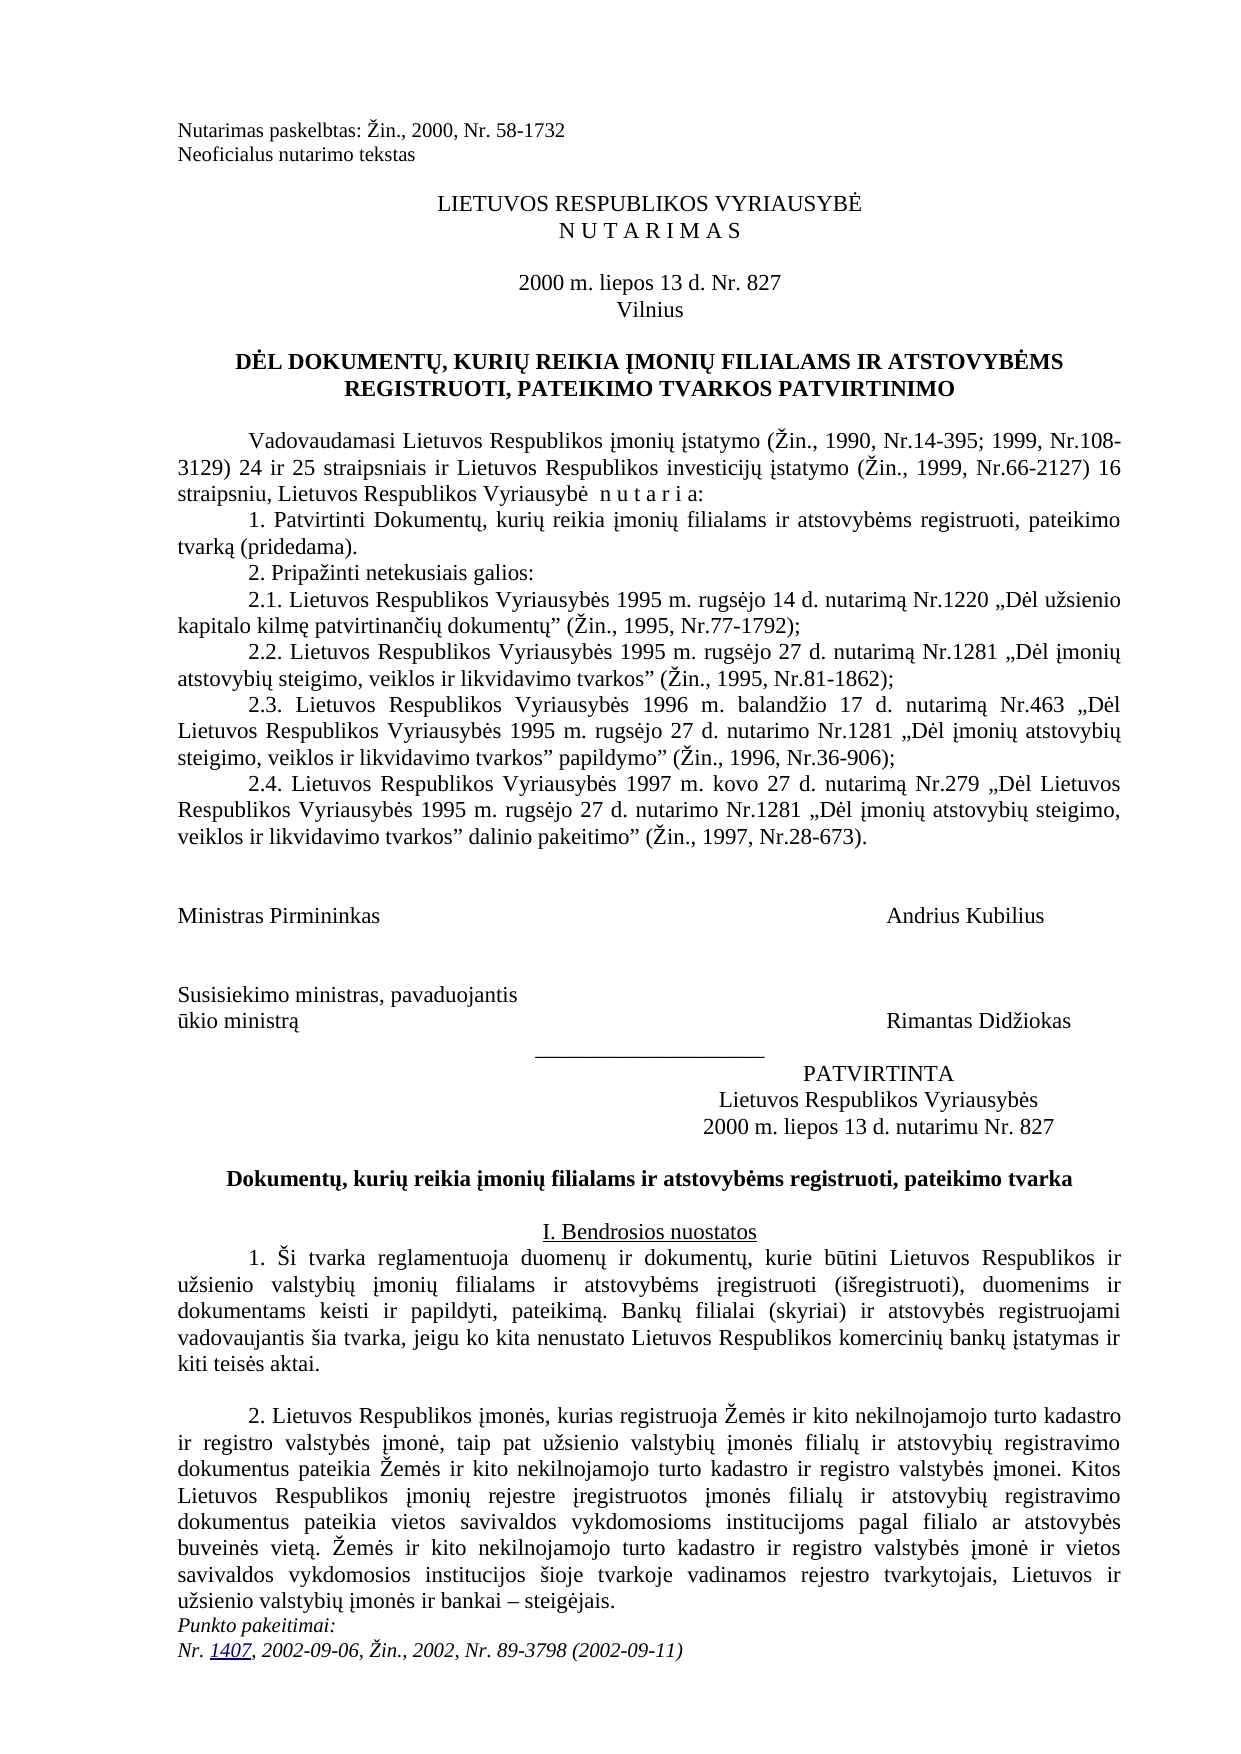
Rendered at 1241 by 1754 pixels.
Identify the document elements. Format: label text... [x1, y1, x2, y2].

text Ministras Pirmininkas Andrius Kubilius [177, 902, 1122, 928]
text 1. Patvirtinti Dokumentų, kurių reikia įmonių filialams ir atstovybėms registruoti, pateikimo tvarką (pridedama). [177, 507, 1122, 559]
text Neoficialus nutarimo tekstas [177, 142, 1122, 166]
text Patvirtinta [635, 1060, 1122, 1086]
text Nutarimas paskelbtas: Žin., 2000, Nr. 58-1732 [177, 118, 1122, 142]
text ____________________ [177, 1034, 1122, 1060]
text Susisiekimo ministras, pavaduojantis [177, 981, 1122, 1007]
text LIETUVOS RESPUBLIKOS VYRIAUSYBĖ [177, 190, 1122, 217]
text Dokumentų, kurių reikia įmonių filialams ir atstovybėms registruoti, pateikimo tvarka [177, 1165, 1122, 1192]
text Vadovaudamasi Lietuvos Respublikos įmonių įstatymo (Žin., 1990, Nr.14-395; 1999, Nr.108-3129) 24 ir 25 straipsniais ir Lietuvos Respublikos investicijų įstatymo (Žin., 1999, Nr.66-2127) 16 straipsniu, Lietuvos Respublikos Vyriausybė n u t a r i a: [177, 427, 1122, 507]
text Lietuvos Respublikos Vyriausybės 2000 m. liepos 13 d. nutarimu Nr. 827 [635, 1086, 1122, 1139]
text Punkto pakeitimai: [177, 1613, 1122, 1637]
text 1. Ši tvarka reglamentuoja duomenų ir dokumentų, kurie būtini Lietuvos Respublikos ir užsienio valstybių įmonių filialams ir atstovybėms įregistruoti (išregistruoti), duomenims ir dokumentams keisti ir papildyti, pateikimą. Bankų filialai (skyriai) ir atstovybės registruojami vadovaujantis šia tvarka, jeigu ko kita nenustato Lietuvos Respublikos komercinių bankų įstatymas ir kiti teisės aktai. [177, 1244, 1122, 1376]
text 2.4. Lietuvos Respublikos Vyriausybės 1997 m. kovo 27 d. nutarimą Nr.279 „Dėl Lietuvos Respublikos Vyriausybės 1995 m. rugsėjo 27 d. nutarimo Nr.1281 „Dėl įmonių atstovybių steigimo, veiklos ir likvidavimo tvarkos” dalinio pakeitimo” (Žin., 1997, Nr.28-673). [177, 770, 1122, 849]
text 2000 m. liepos 13 d. Nr. 827 [177, 269, 1122, 296]
text Nr. 1407, 2002-09-06, Žin., 2002, Nr. 89-3798 (2002-09-11) [177, 1637, 1122, 1662]
text N U T A R I M A S [177, 217, 1122, 243]
text 2.2. Lietuvos Respublikos Vyriausybės 1995 m. rugsėjo 27 d. nutarimą Nr.1281 „Dėl įmonių atstovybių steigimo, veiklos ir likvidavimo tvarkos” (Žin., 1995, Nr.81-1862); [177, 638, 1122, 691]
text 2. Lietuvos Respublikos įmonės, kurias registruoja Žemės ir kito nekilnojamojo turto kadastro ir registro valstybės įmonė, taip pat užsienio valstybių įmonės filialų ir atstovybių registravimo dokumentus pateikia Žemės ir kito nekilnojamojo turto kadastro ir registro valstybės įmonei. Kitos Lietuvos Respublikos įmonių rejestre įregistruotos įmonės filialų ir atstovybių registravimo dokumentus pateikia vietos savivaldos vykdomosioms institucijoms pagal filialo ar atstovybės buveinės vietą. Žemės ir kito nekilnojamojo turto kadastro ir registro valstybės įmonė ir vietos savivaldos vykdomosios institucijos šioje tvarkoje vadinamos rejestro tvarkytojais, Lietuvos ir užsienio valstybių įmonės ir bankai – steigėjais. [177, 1403, 1122, 1613]
text 2. Pripažinti netekusiais galios: [177, 559, 1122, 586]
text 2.1. Lietuvos Respublikos Vyriausybės 1995 m. rugsėjo 14 d. nutarimą Nr.1220 „Dėl užsienio kapitalo kilmę patvirtinančių dokumentų” (Žin., 1995, Nr.77-1792); [177, 586, 1122, 638]
text ūkio ministrą Rimantas Didžiokas [177, 1007, 1122, 1034]
text 2.3. Lietuvos Respublikos Vyriausybės 1996 m. balandžio 17 d. nutarimą Nr.463 „Dėl Lietuvos Respublikos Vyriausybės 1995 m. rugsėjo 27 d. nutarimo Nr.1281 „Dėl įmonių atstovybių steigimo, veiklos ir likvidavimo tvarkos” papildymo” (Žin., 1996, Nr.36-906); [177, 691, 1122, 770]
text I. Bendrosios nuostatos [177, 1218, 1122, 1244]
subtitle DĖL DOKUMENTŲ, kurių reikia ĮMONIŲ FILIALams IR ATSTOVYBėms REGISTRuotI, PATEIKIMO TVARKOS PATVIRTINIMO [177, 348, 1122, 401]
text Vilnius [177, 296, 1122, 322]
